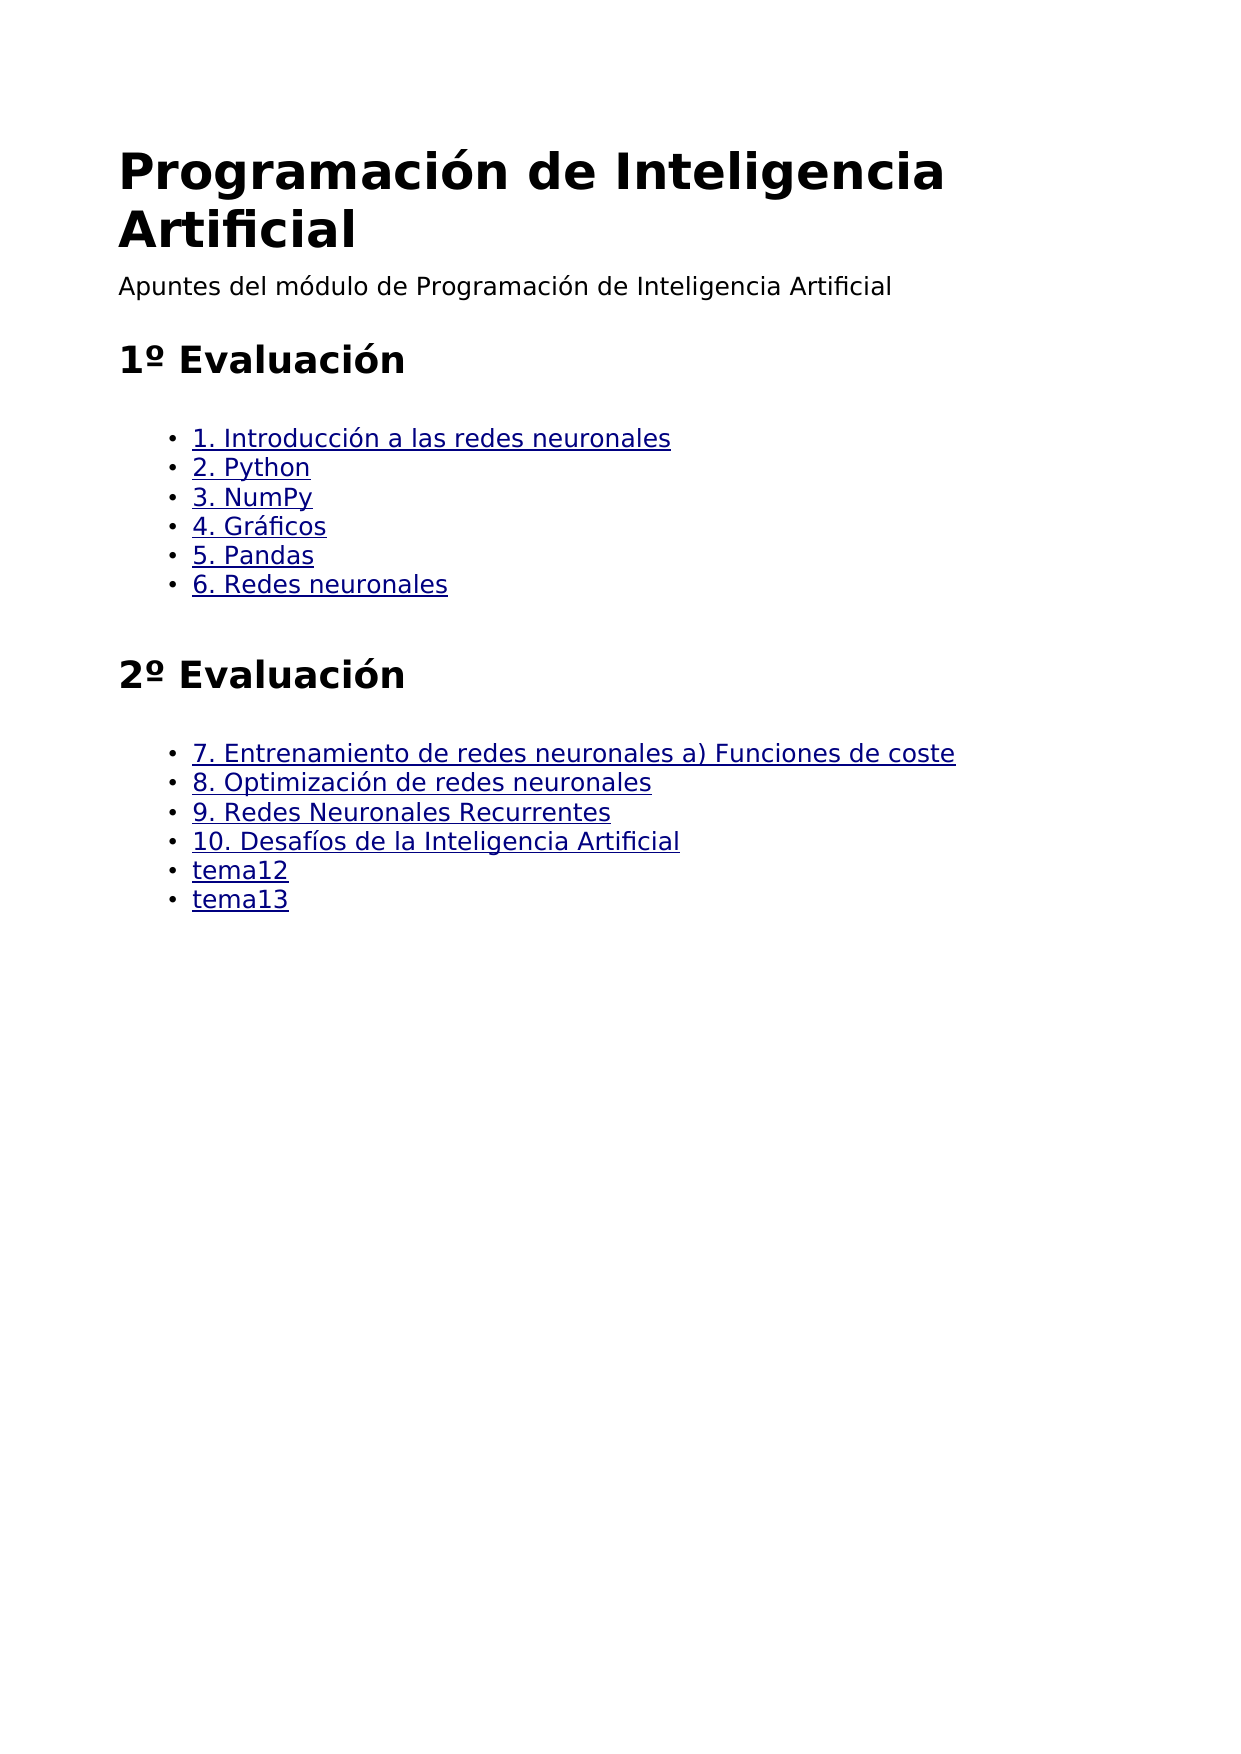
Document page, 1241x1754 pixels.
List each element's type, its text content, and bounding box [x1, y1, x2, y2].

list 4. Gráficos [177, 512, 1122, 541]
list 9. Redes Neuronales Recurrentes [177, 798, 1122, 827]
subtitle 2º Evaluación [118, 654, 1122, 697]
list tema12 [177, 856, 1122, 885]
list 8. Optimización de redes neuronales [177, 769, 1122, 798]
list 6. Redes neuronales [177, 570, 1122, 599]
list 2. Python [177, 453, 1122, 483]
list 7. Entrenamiento de redes neuronales a) Funciones de coste [177, 739, 1122, 769]
list tema13 [177, 885, 1122, 914]
list 10. Desafíos de la Inteligencia Artificial [177, 827, 1122, 856]
list 5. Pandas [177, 541, 1122, 570]
text Apuntes del módulo de Programación de Inteligencia Artificial [118, 272, 1122, 301]
subtitle 1º Evaluación [118, 339, 1122, 382]
subtitle Programación de Inteligencia Artificial [118, 143, 1122, 259]
list 3. NumPy [177, 483, 1122, 512]
list 1. Introducción a las redes neuronales [177, 424, 1122, 453]
